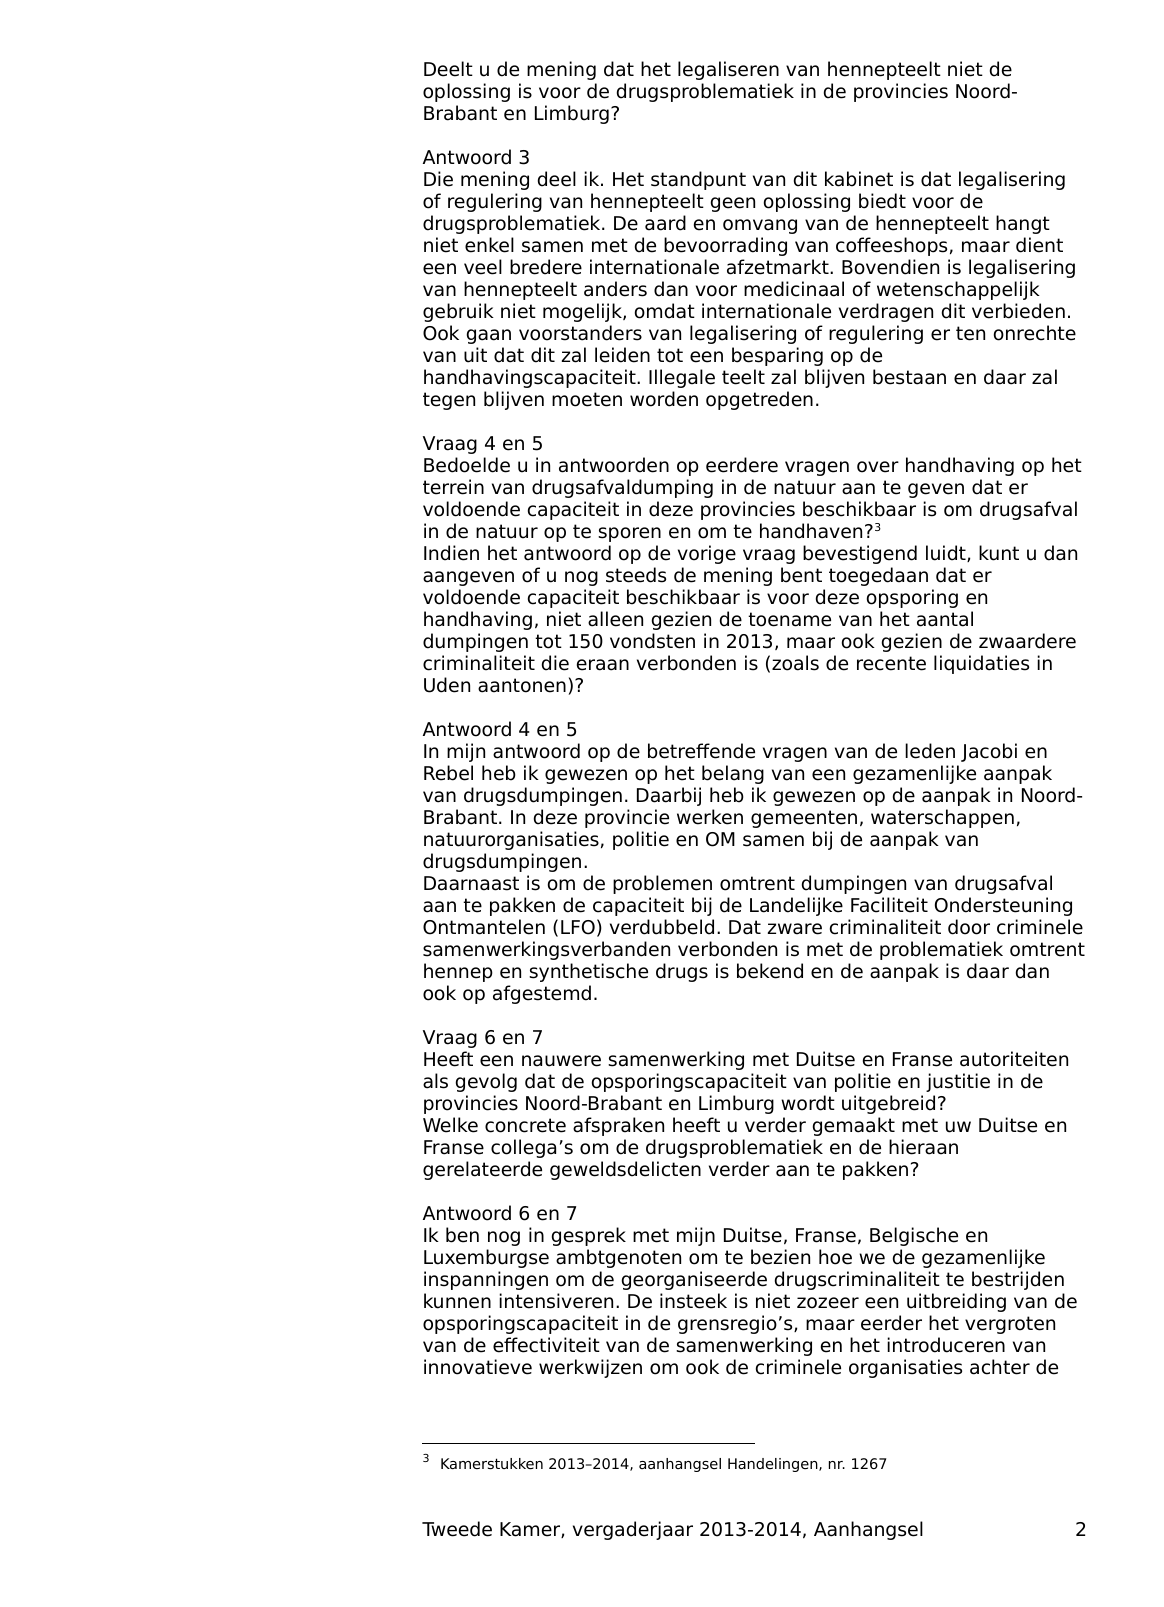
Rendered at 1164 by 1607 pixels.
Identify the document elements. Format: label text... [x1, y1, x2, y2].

text In mijn antwoord op de betreffende vragen van de leden Jacobi en Rebel heb ik gewezen op het belang van een gezamenlijke aanpak van drugsdumpingen. Daarbij heb ik gewezen op de aanpak in Noord-Brabant. In deze provincie werken gemeenten, waterschappen, natuurorganisaties, politie en OM samen bij de aanpak van drugsdumpingen. [422, 741, 1087, 873]
text Daarnaast is om de problemen omtrent dumpingen van drugsafval aan te pakken de capaciteit bij de Landelijke Faciliteit Ondersteuning Ontmantelen (LFO) verdubbeld. Dat zware criminaliteit door criminele samenwerkingsverbanden verbonden is met de problematiek omtrent hennep en synthetische drugs is bekend en de aanpak is daar dan ook op afgestemd. [422, 873, 1087, 1005]
text Heeft een nauwere samenwerking met Duitse en Franse autoriteiten als gevolg dat de opsporingscapaciteit van politie en justitie in de provincies Noord-Brabant en Limburg wordt uitgebreid? [422, 1049, 1087, 1115]
text Welke concrete afspraken heeft u verder gemaakt met uw Duitse en Franse collega’s om de drugsproblematiek en de hieraan gerelateerde geweldsdelicten verder aan te pakken? [422, 1115, 1087, 1181]
text Vraag 6 en 7 [422, 1027, 1087, 1049]
text Indien het antwoord op de vorige vraag bevestigend luidt, kunt u dan aangeven of u nog steeds de mening bent toegedaan dat er voldoende capaciteit beschikbaar is voor deze opsporing en handhaving, niet alleen gezien de toename van het aantal dumpingen tot 150 vondsten in 2013, maar ook gezien de zwaardere criminaliteit die eraan verbonden is (zoals de recente liquidaties in Uden aantonen)? [422, 543, 1087, 697]
text Kamerstukken 2013–2014, aanhangsel Handelingen, nr. 1267 [422, 1452, 1087, 1474]
text Bedoelde u in antwoorden op eerdere vragen over handhaving op het terrein van drugsafvaldumping in de natuur aan te geven dat er voldoende capaciteit in deze provincies beschikbaar is om drugsafval in de natuur op te sporen en om te handhaven? [422, 455, 1087, 543]
text Antwoord 4 en 5 [422, 719, 1087, 741]
text Die mening deel ik. Het standpunt van dit kabinet is dat legalisering of regulering van hennepteelt geen oplossing biedt voor de drugsproblematiek. De aard en omvang van de hennepteelt hangt niet enkel samen met de bevoorrading van coffeeshops, maar dient een veel bredere internationale afzetmarkt. Bovendien is legalisering van hennepteelt anders dan voor medicinaal of wetenschappelijk gebruik niet mogelijk, omdat internationale verdragen dit verbieden. Ook gaan voorstanders van legalisering of regulering er ten onrechte van uit dat dit zal leiden tot een besparing op de handhavingscapaciteit. Illegale teelt zal blijven bestaan en daar zal tegen blijven moeten worden opgetreden. [422, 169, 1087, 411]
text Antwoord 3 [422, 147, 1087, 169]
text Deelt u de mening dat het legaliseren van hennepteelt niet de oplossing is voor de drugsproblematiek in de provincies Noord-Brabant en Limburg? [422, 59, 1087, 125]
text Vraag 4 en 5 [422, 433, 1087, 455]
text Antwoord 6 en 7 [422, 1203, 1087, 1225]
text Ik ben nog in gesprek met mijn Duitse, Franse, Belgische en Luxemburgse ambtgenoten om te bezien hoe we de gezamenlijke inspanningen om de georganiseerde drugscriminaliteit te bestrijden kunnen intensiveren. De insteek is niet zozeer een uitbreiding van de opsporingscapaciteit in de grensregio’s, maar eerder het vergroten van de effectiviteit van de samenwerking en het introduceren van innovatieve werkwijzen om ook de criminele organisaties achter de [422, 1225, 1087, 1379]
